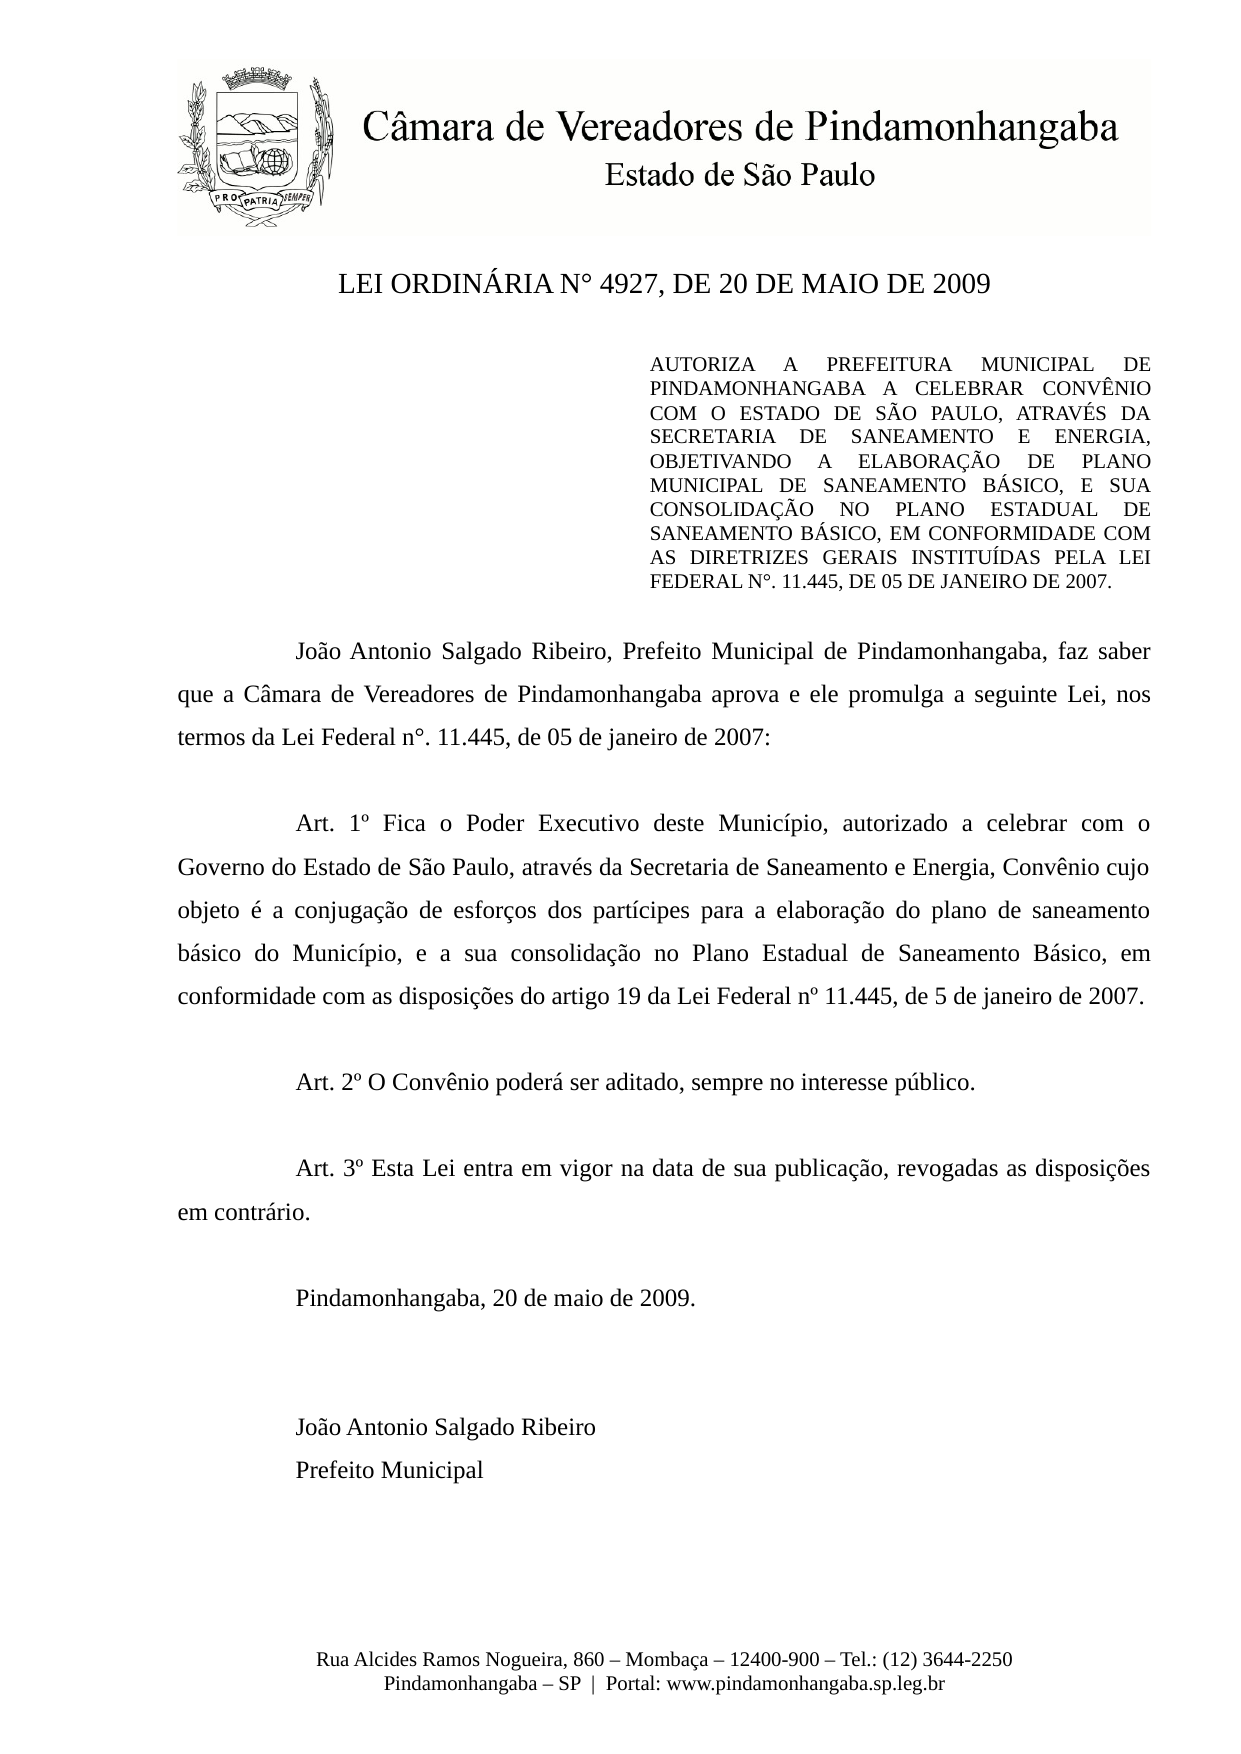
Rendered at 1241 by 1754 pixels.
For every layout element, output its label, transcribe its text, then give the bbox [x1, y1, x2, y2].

picture [177, 59, 1152, 236]
text Prefeito Municipal [177, 1455, 1152, 1484]
text AUTORIZA A PREFEITURA MUNICIPAL DE PINDAMONHANGABA A CELEBRAR CONVÊNIO COM O ESTADO DE SÃO PAULO, ATRAVÉS DA SECRETARIA DE SANEAMENTO E ENERGIA, OBJETIVANDO A ELABORAÇÃO DE PLANO MUNICIPAL DE SANEAMENTO BÁSICO, E SUA CONSOLIDAÇÃO NO PLANO ESTADUAL DE SANEAMENTO BÁSICO, EM CONFORMIDADE COM AS DIRETRIZES GERAIS INSTITUÍDAS PELA LEI FEDERAL N°. 11.445, DE 05 DE JANEIRO DE 2007. [649, 352, 1152, 593]
text Art. 1º Fica o Poder Executivo deste Município, autorizado a celebrar com o Governo do Estado de São Paulo, através da Secretaria de Saneamento e Energia, Convênio cujo objeto é a conjugação de esforços dos partícipes para a elaboração do plano de saneamento básico do Município, e a sua consolidação no Plano Estadual de Saneamento Básico, em conformidade com as disposições do artigo 19 da Lei Federal nº 11.445, de 5 de janeiro de 2007. [177, 808, 1152, 1010]
text Art. 2º O Convênio poderá ser aditado, sempre no interesse público. [177, 1067, 1152, 1096]
text João Antonio Salgado Ribeiro [177, 1412, 1152, 1441]
text João Antonio Salgado Ribeiro, Prefeito Municipal de Pindamonhangaba, faz saber que a Câmara de Vereadores de Pindamonhangaba aprova e ele promulga a seguinte Lei, nos termos da Lei Federal n°. 11.445, de 05 de janeiro de 2007: [177, 636, 1152, 751]
text Pindamonhangaba, 20 de maio de 2009. [177, 1283, 1152, 1312]
text LEI ORDINÁRIA N° 4927, de 20 de maio de 2009 [177, 266, 1152, 299]
text Art. 3º Esta Lei entra em vigor na data de sua publicação, revogadas as disposições em contrário. [177, 1153, 1152, 1225]
